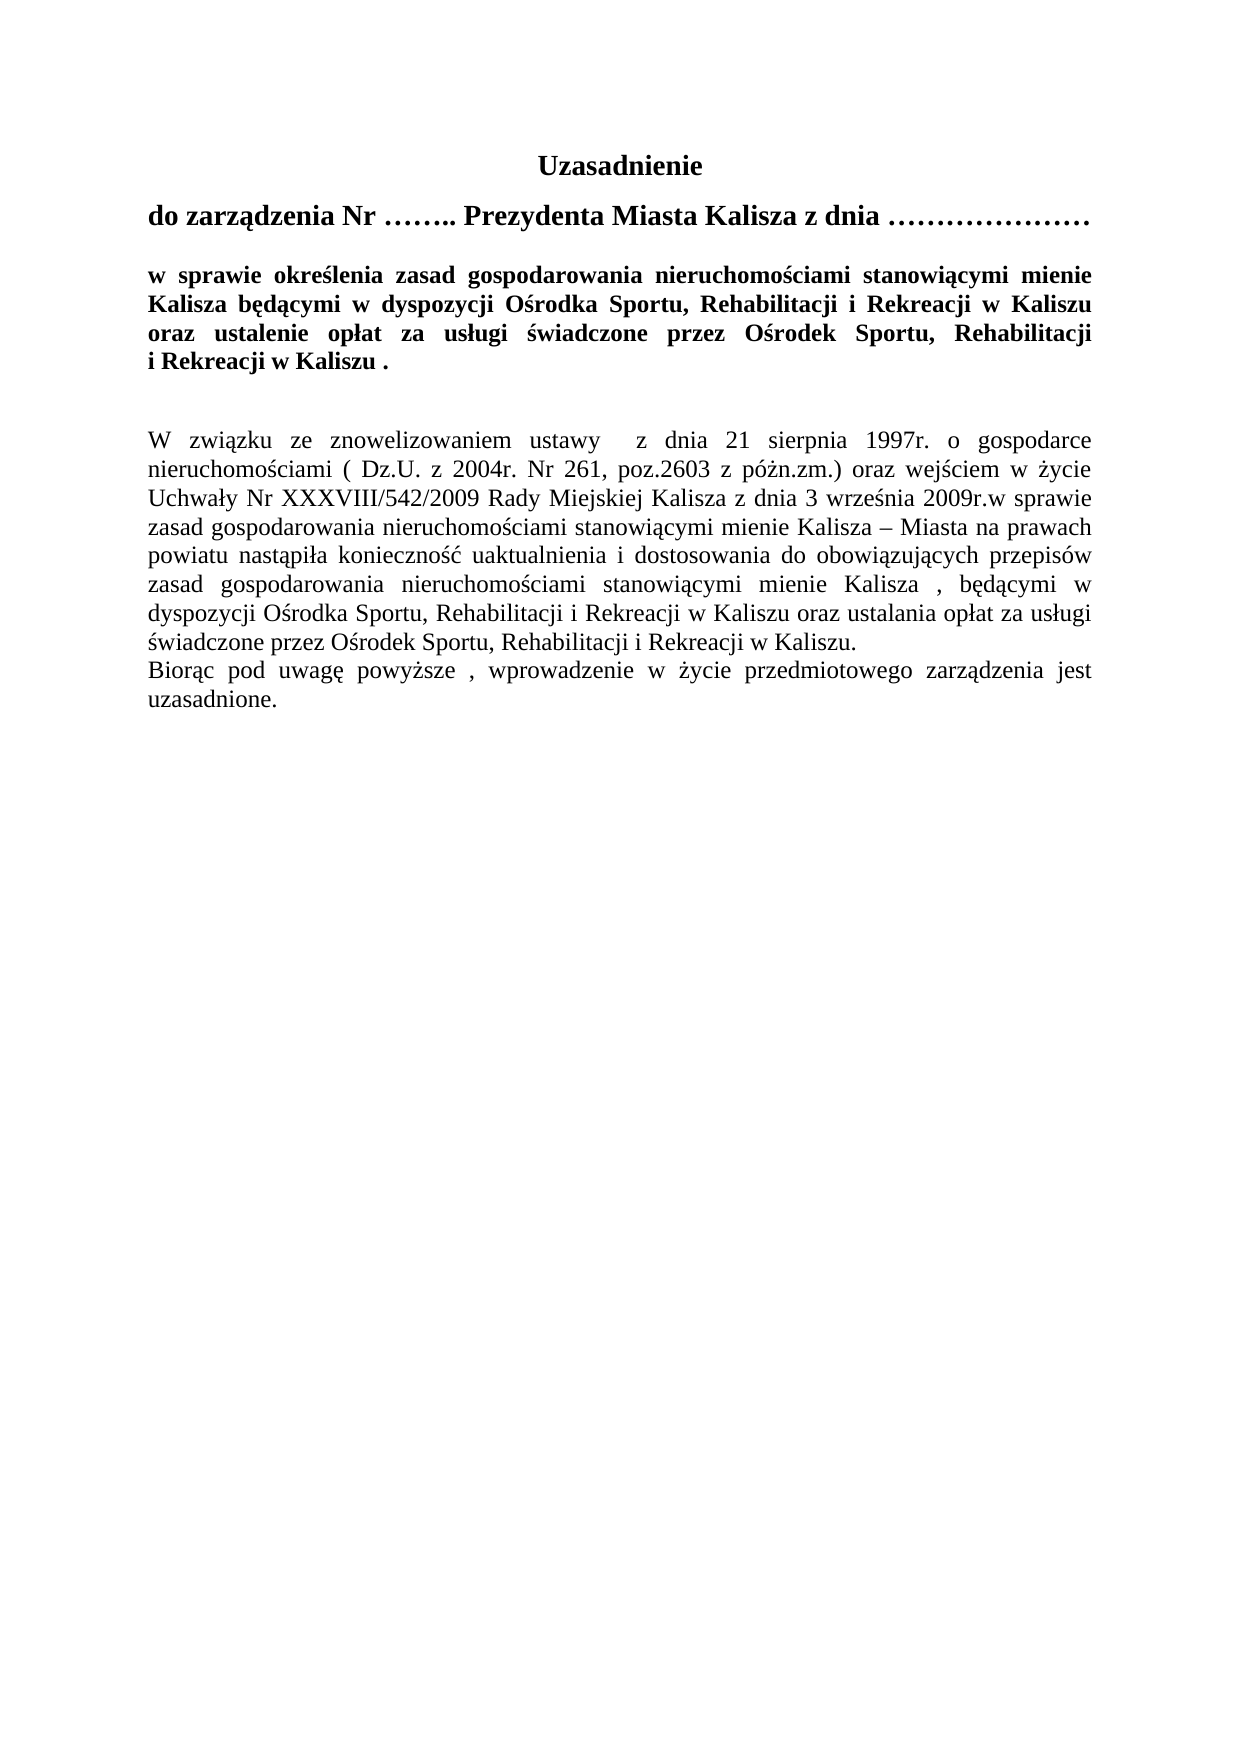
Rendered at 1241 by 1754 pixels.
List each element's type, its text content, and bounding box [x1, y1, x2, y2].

text w sprawie określenia zasad gospodarowania nieruchomościami stanowiącymi mienie Kalisza będącymi w dyspozycji Ośrodka Sportu, Rehabilitacji i Rekreacji w Kaliszu oraz ustalenie opłat za usługi świadczone przez Ośrodek Sportu, Rehabilitacji i Rekreacji w Kaliszu . [148, 260, 1093, 375]
text Uzasadnienie [148, 148, 1093, 181]
text W związku ze znowelizowaniem ustawy z dnia 21 sierpnia 1997r. o gospodarce nieruchomościami ( Dz.U. z 2004r. Nr 261, poz.2603 z póżn.zm.) oraz wejściem w życie Uchwały Nr XXXVIII/542/2009 Rady Miejskiej Kalisza z dnia 3 września 2009r.w sprawie zasad gospodarowania nieruchomościami stanowiącymi mienie Kalisza – Miasta na prawach powiatu nastąpiła konieczność uaktualnienia i dostosowania do obowiązujących przepisów zasad gospodarowania nieruchomościami stanowiącymi mienie Kalisza , będącymi w dyspozycji Ośrodka Sportu, Rehabilitacji i Rekreacji w Kaliszu oraz ustalania opłat za usługi świadczone przez Ośrodek Sportu, Rehabilitacji i Rekreacji w Kaliszu. [148, 426, 1093, 656]
text Biorąc pod uwagę powyższe , wprowadzenie w życie przedmiotowego zarządzenia jest uzasadnione. [148, 656, 1093, 713]
text do zarządzenia Nr …….. Prezydenta Miasta Kalisza z dnia ………………… [148, 198, 1093, 231]
